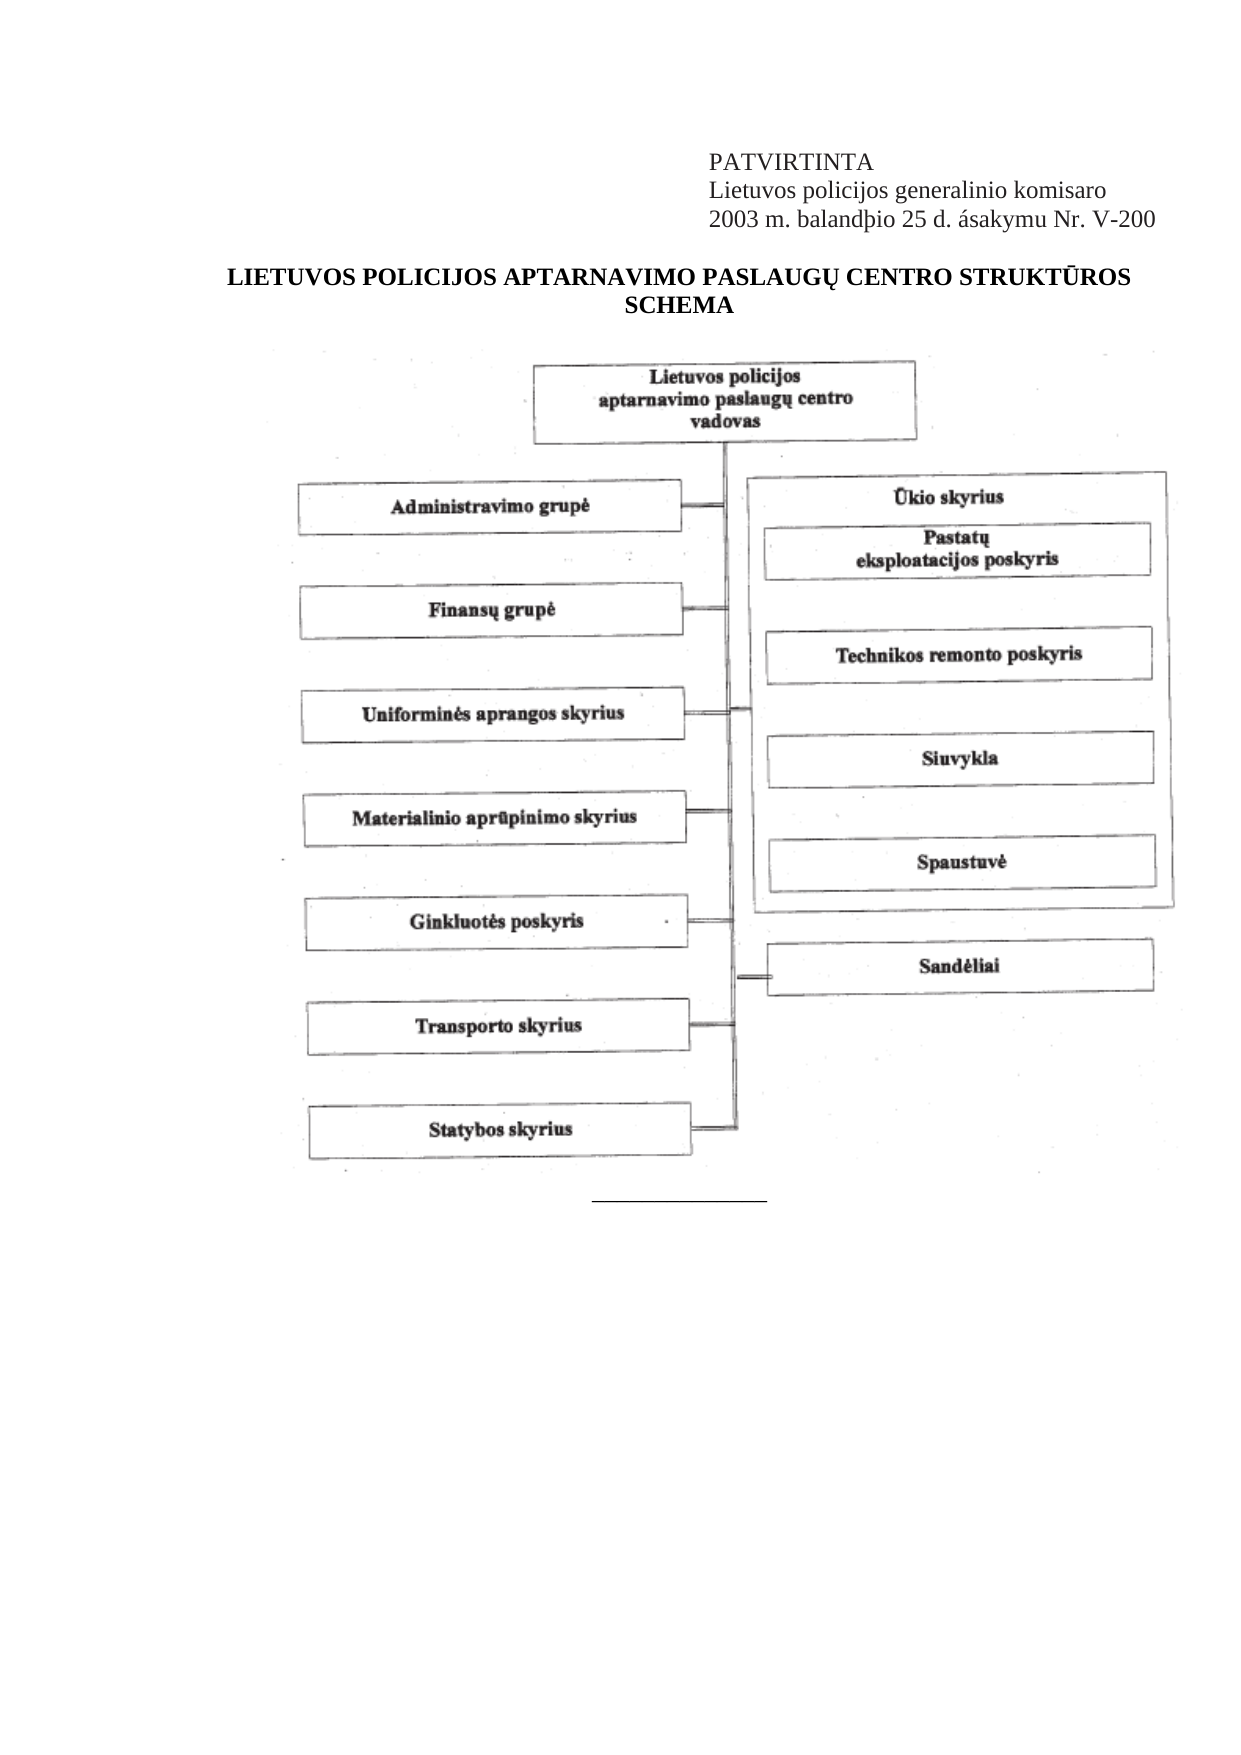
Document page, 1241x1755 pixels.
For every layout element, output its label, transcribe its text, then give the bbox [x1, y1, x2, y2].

text LIETUVOS POLICIJOS APTARNAVIMO PASLAUGŲ CENTRO STRUKTŪROS SCHEMA [177, 262, 1181, 319]
text ______________ [177, 1176, 1181, 1205]
text PATVIRTINTA [177, 147, 1181, 176]
text 2003 m. balandþio 25 d. ásakymu Nr. V-200 [177, 204, 1181, 233]
text Lietuvos policijos generalinio komisaro [177, 176, 1181, 204]
